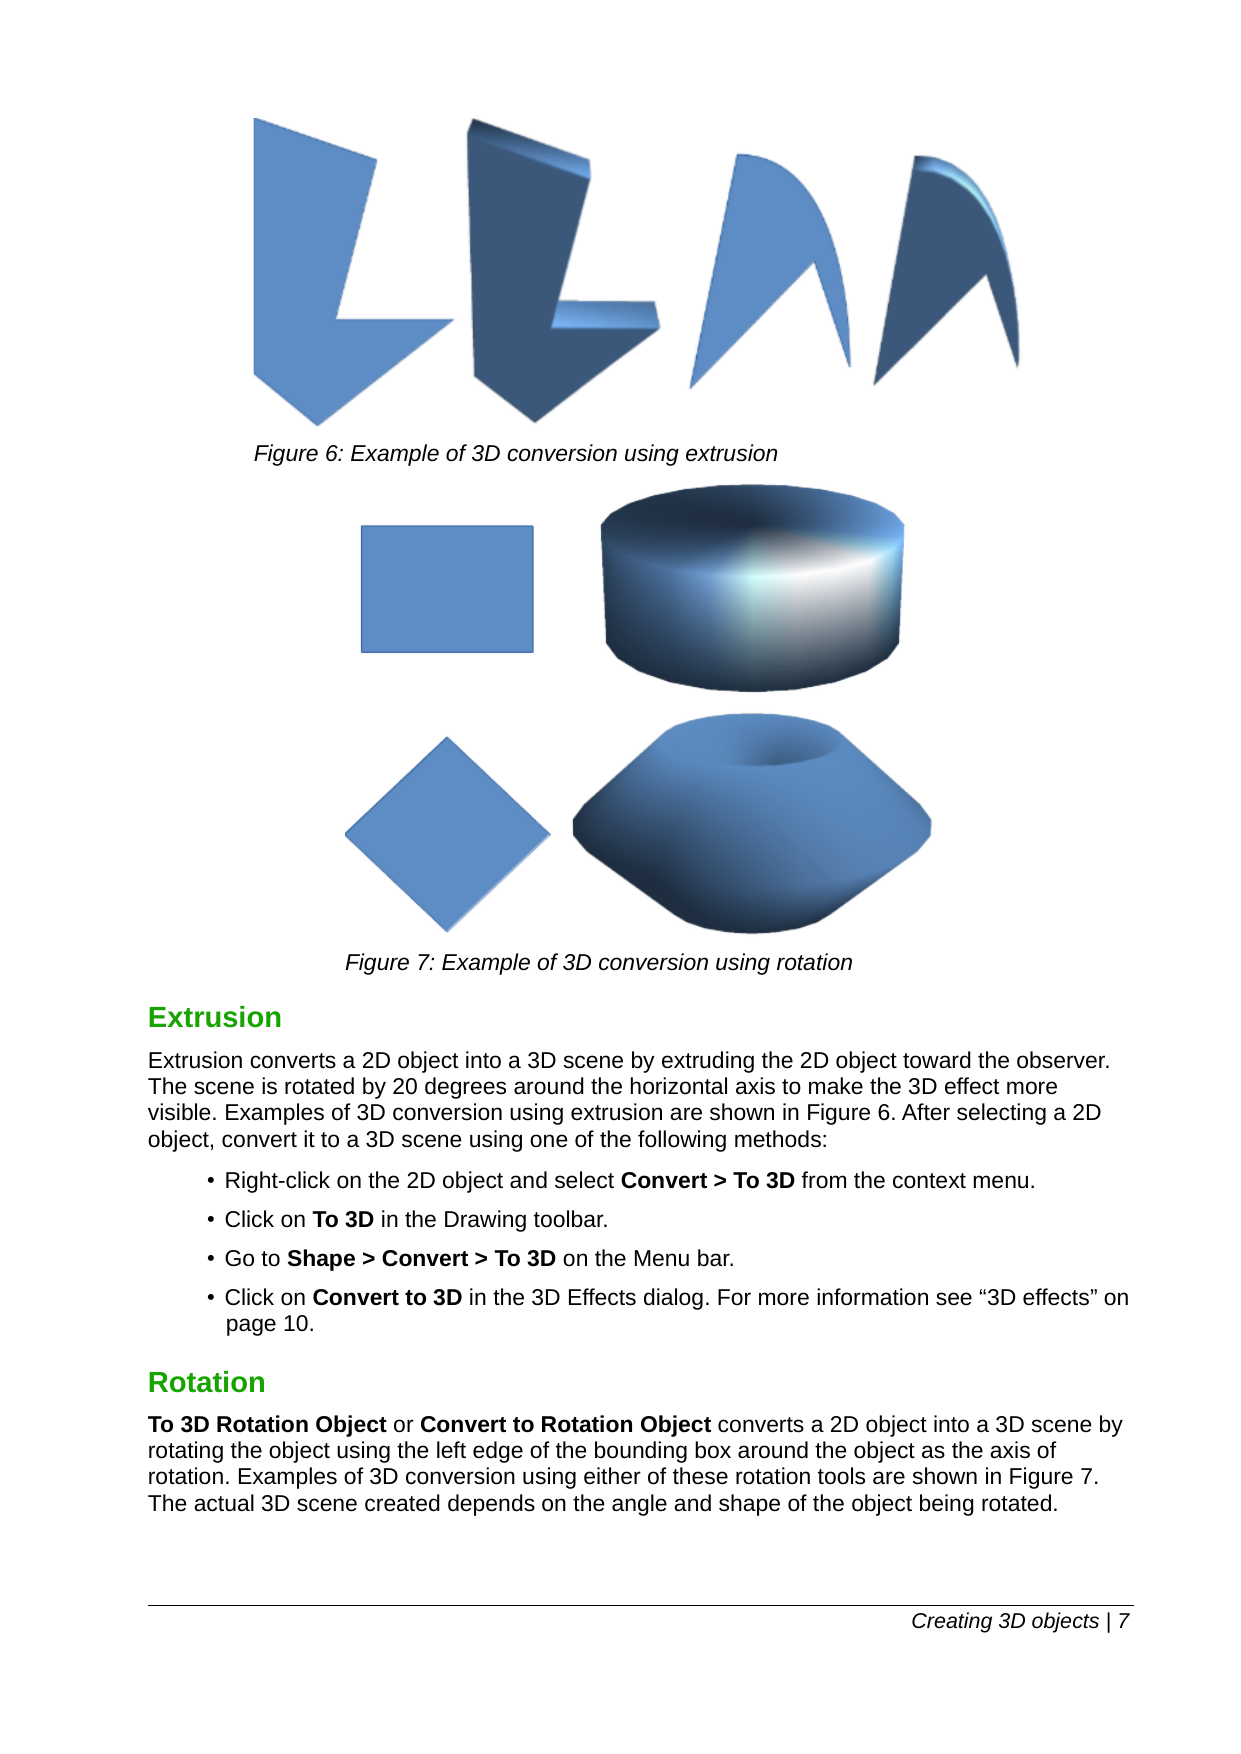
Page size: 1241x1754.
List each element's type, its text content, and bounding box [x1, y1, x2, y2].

list Right-click on the 2D object and select Convert > To 3D from the context menu. [204, 1164, 1134, 1194]
subtitle Extrusion [148, 1001, 1134, 1034]
subtitle Rotation [148, 1364, 1134, 1398]
picture [344, 479, 937, 937]
list Go to Shape > Convert > To 3D on the Menu bar. [204, 1242, 1134, 1271]
list Click on Convert to 3D in the 3D Effects dialog. For more information see “3D effects” on page 10. [204, 1281, 1134, 1339]
list Click on To 3D in the Drawing toolbar. [204, 1203, 1134, 1233]
text Figure 6: Example of 3D conversion using extrusion [253, 440, 1028, 467]
text Figure 7: Example of 3D conversion using rotation [345, 949, 937, 976]
text Extrusion converts a 2D object into a 3D scene by extruding the 2D object toward the observer. The scene is rotated by 20 degrees around the horizontal axis to make the 3D effect more visible. Examples of 3D conversion using extrusion are shown in Figure 6. After selecting a 2D object, convert it to a 3D scene using one of the following methods: [148, 1047, 1134, 1152]
text To 3D Rotation Object or Convert to Rotation Object converts a 2D object into a 3D scene by rotating the object using the left edge of the bounding box around the object as the axis of rotation. Examples of 3D conversion using either of these rotation tools are shown in Figure 7. The actual 3D scene created depends on the angle and shape of the object being rotated. [148, 1411, 1134, 1516]
picture [253, 118, 1029, 428]
